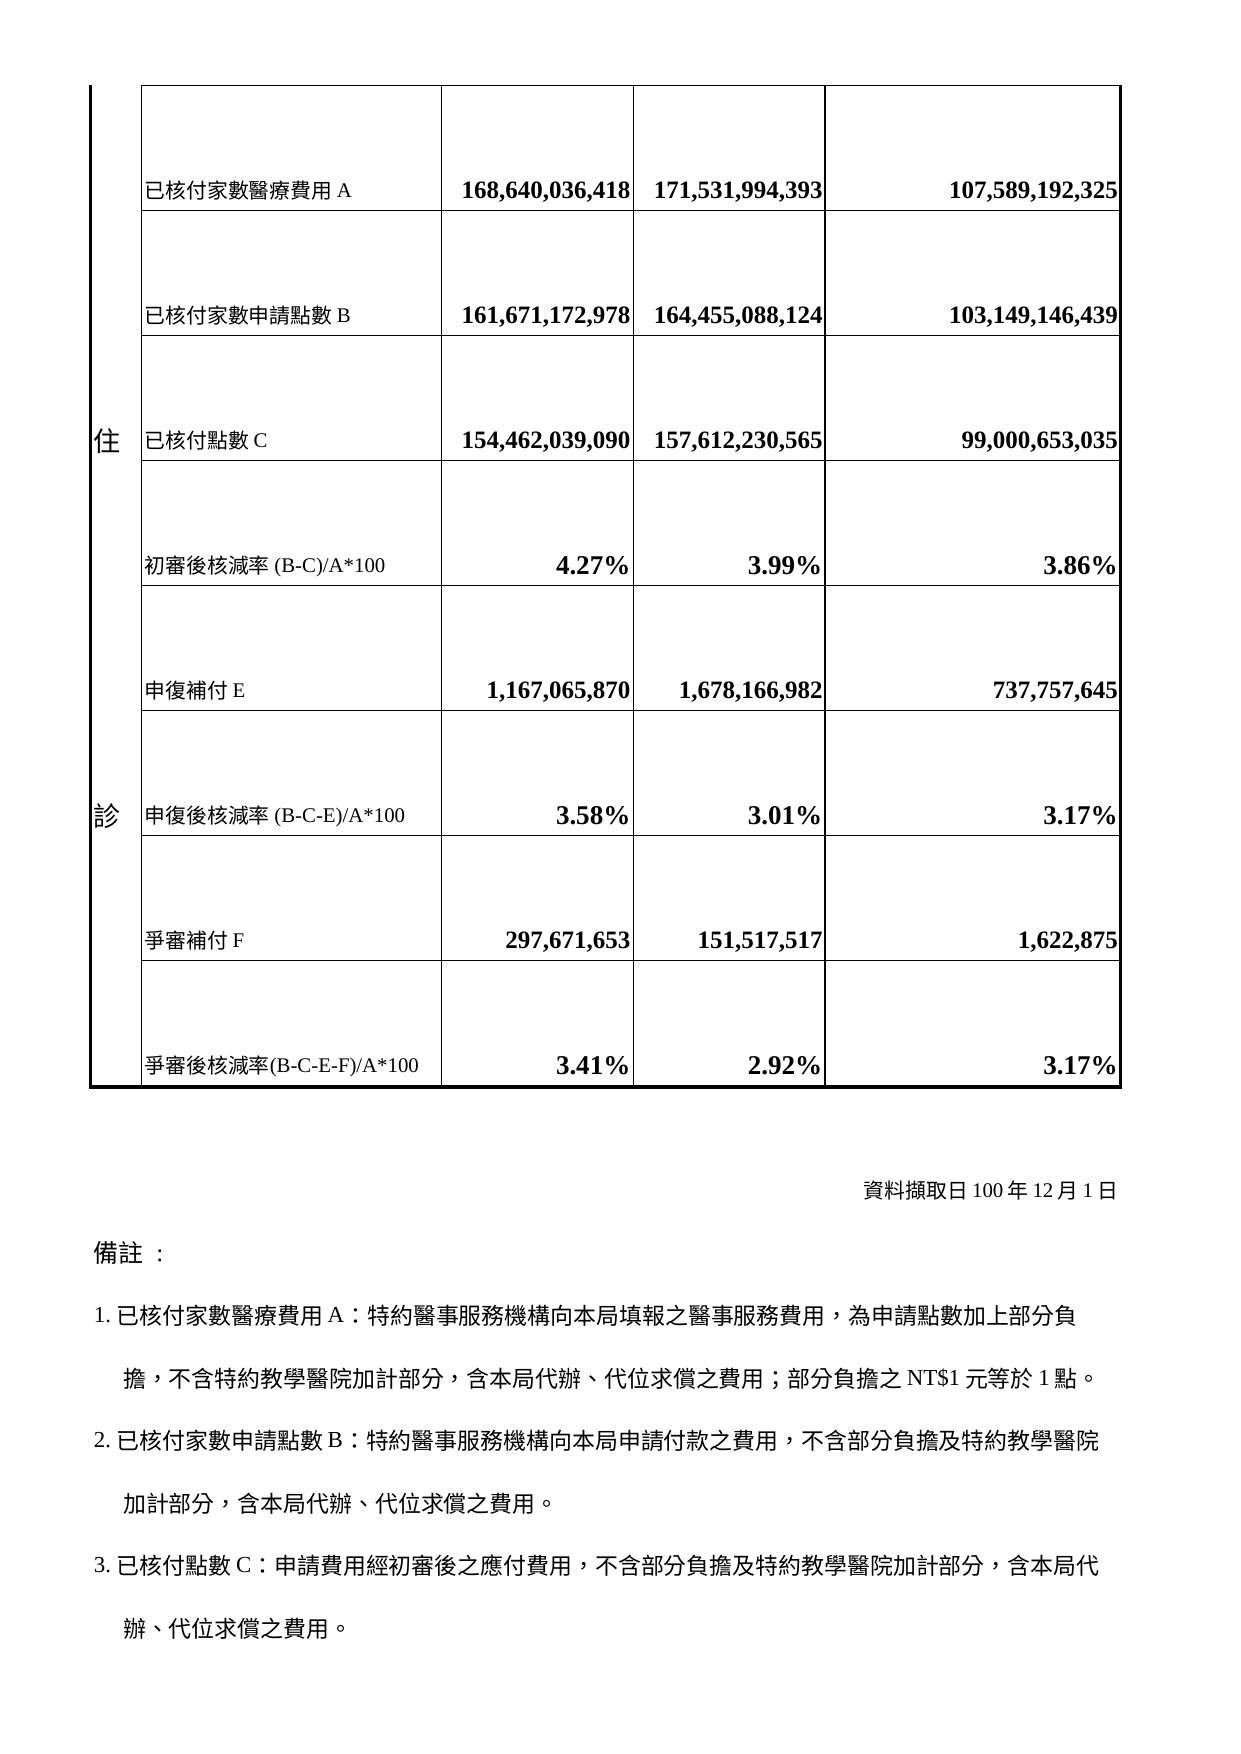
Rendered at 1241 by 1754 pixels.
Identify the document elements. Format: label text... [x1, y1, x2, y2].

table_cell 3.99% [634, 461, 824, 585]
table_cell 爭審後核減率(B-C-E-F)/A*100 [142, 961, 441, 1085]
table_cell 3.41% [442, 961, 633, 1085]
table_cell 107,589,192,325 [826, 86, 1119, 210]
table_cell [92, 85, 141, 210]
table_cell 3.01% [634, 711, 824, 835]
table_cell 已核付點數 C [142, 336, 441, 460]
table_cell 已核付家數申請點數 B [142, 211, 441, 335]
table_cell [92, 585, 141, 710]
table_cell 診 [92, 710, 141, 835]
table_cell 1,678,166,982 [634, 586, 824, 710]
table_cell 3.86% [826, 461, 1119, 585]
table_cell 初審後核減率 (B-C)/A*100 [142, 461, 441, 585]
table_cell 申復後核減率 (B-C-E)/A*100 [142, 711, 441, 835]
table_cell 151,517,517 [634, 836, 824, 960]
table_cell 99,000,653,035 [826, 336, 1119, 460]
table_cell 157,612,230,565 [634, 336, 824, 460]
table_cell 154,462,039,090 [442, 336, 633, 460]
table_cell 4.27% [442, 461, 633, 585]
table_cell 2.92% [634, 961, 824, 1085]
table_cell 3.17% [826, 961, 1119, 1085]
table_cell 161,671,172,978 [442, 211, 633, 335]
table_cell 1,622,875 [826, 836, 1119, 960]
table_cell 1,167,065,870 [442, 586, 633, 710]
table_cell 資料擷取日100年12月1日 [90, 1089, 1120, 1210]
table_cell 171,531,994,393 [634, 86, 824, 210]
table_cell [92, 960, 141, 1085]
table_cell [92, 835, 141, 960]
table_cell 737,757,645 [826, 586, 1119, 710]
table_cell 爭審補付 F [142, 836, 441, 960]
table_cell 申復補付 E [142, 586, 441, 710]
table_cell 297,671,653 [442, 836, 633, 960]
table_cell 3.17% [826, 711, 1119, 835]
table_cell 164,455,088,124 [634, 211, 824, 335]
table_cell 備註 : 1. 已核付家數醫療費用A：特約醫事服務機構向本局填報之醫事服務費用，為申請點數加上部分負擔，不含特約教學醫院加計部分，含本局代辦、代位求償之費用；部分負擔之NT$1元等於1點。 2. 已核付家數申請點數B：特約醫事服務機構向本局申請付款之費用，不含部分負擔及特約教學醫院加計部分，含本局代辦、代位求償之費用。 3. 已核付點數C：申請費用經初審後之應付費用，不含部分負擔及特約教學醫院加計部分，含本局代辦、代位求償之費用。 [90, 1210, 1120, 1648]
table_cell 已核付家數醫療費用 A [142, 86, 441, 210]
table_cell [92, 210, 141, 335]
table_cell 103,149,146,439 [826, 211, 1119, 335]
table_cell 3.58% [442, 711, 633, 835]
table_cell [92, 460, 141, 585]
table_cell 168,640,036,418 [442, 86, 633, 210]
table_cell 住 [92, 335, 141, 460]
